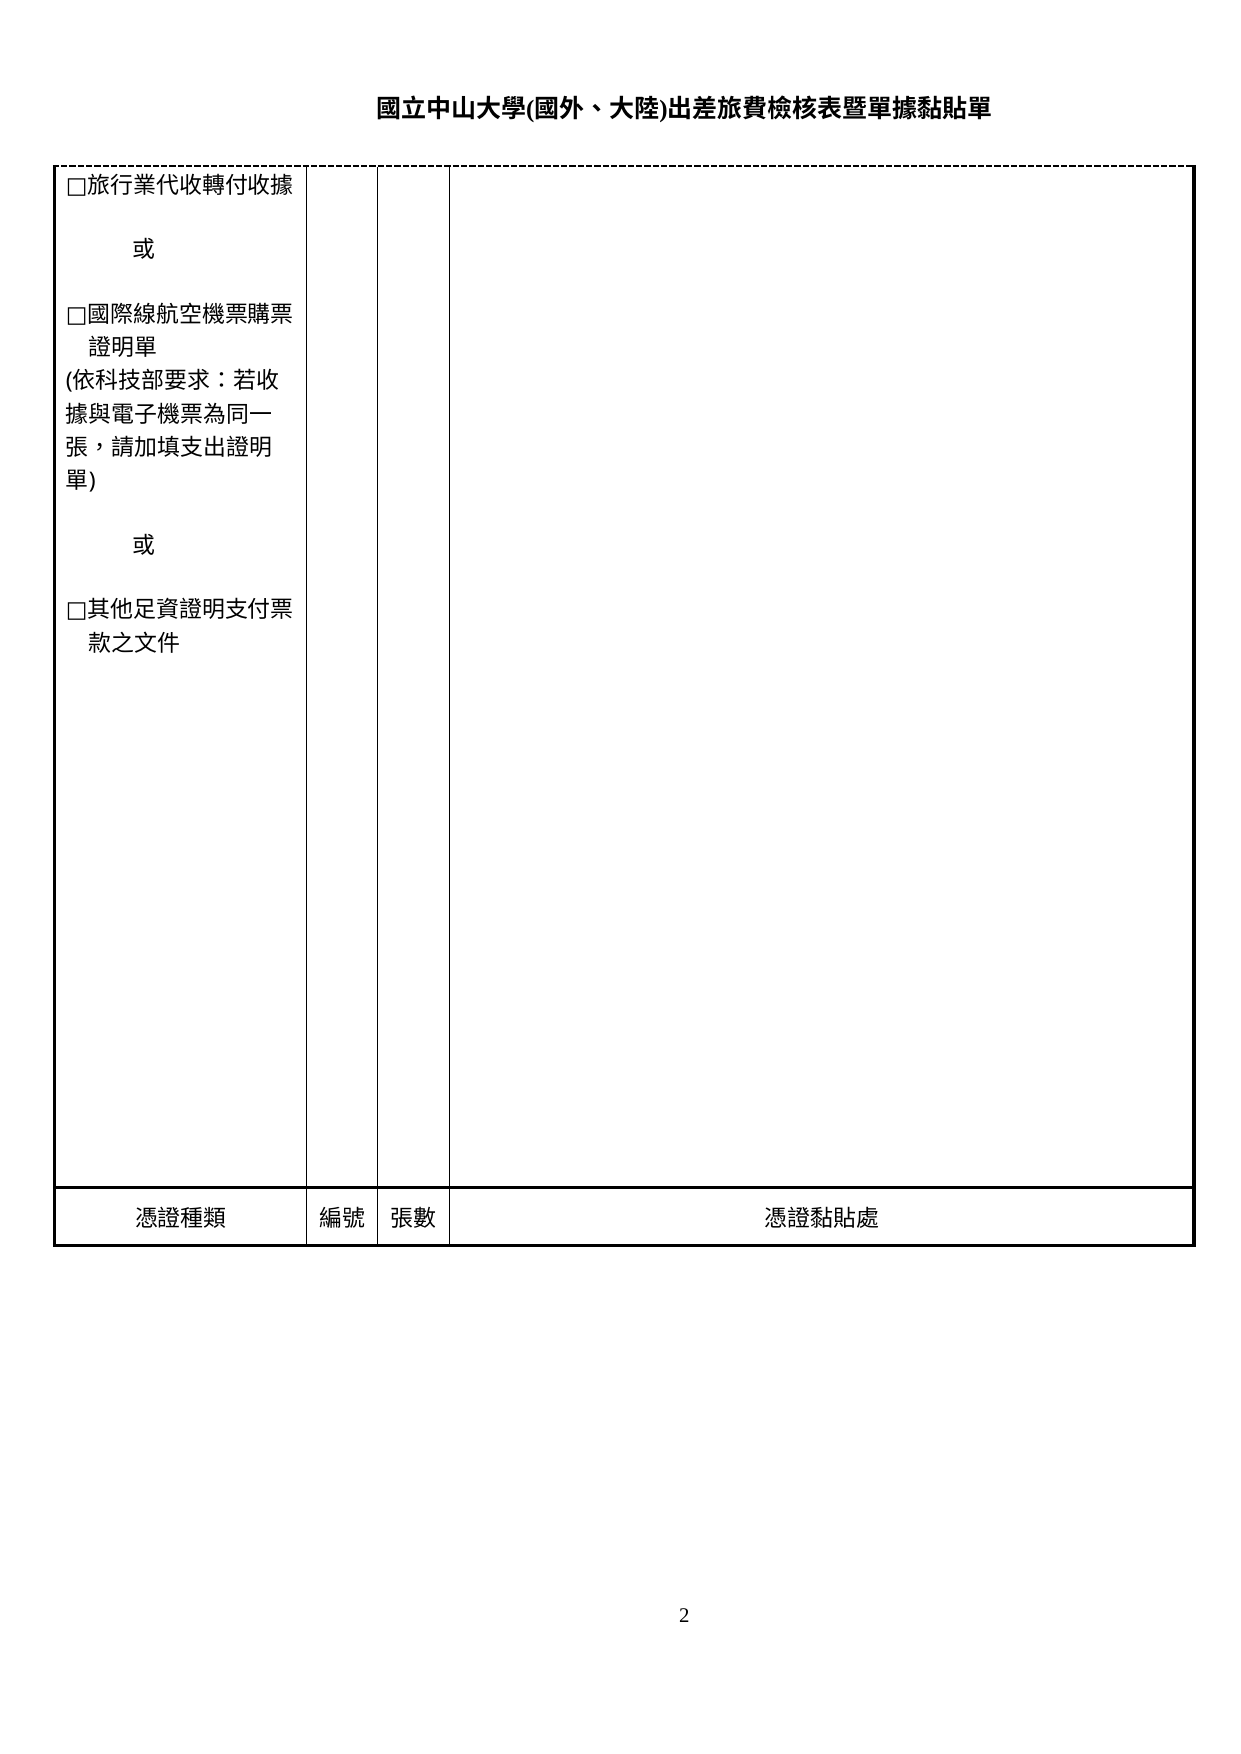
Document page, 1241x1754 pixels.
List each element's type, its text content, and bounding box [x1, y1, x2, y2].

table_cell 憑證種類 [56, 1189, 306, 1244]
table_cell 憑證黏貼處 [450, 1189, 1192, 1244]
table_cell 編號 [307, 1189, 377, 1244]
table_cell [450, 165, 1192, 1186]
table_cell [378, 165, 449, 1186]
table_cell 張數 [378, 1189, 449, 1244]
table_cell □旅行業代收轉付收據 或 □國際線航空機票購票證明單 (依科技部要求：若收據與電子機票為同一張，請加填支出證明單) 或 □其他足資證明支付票款之文件 [56, 165, 306, 1186]
table_cell [307, 165, 377, 1186]
